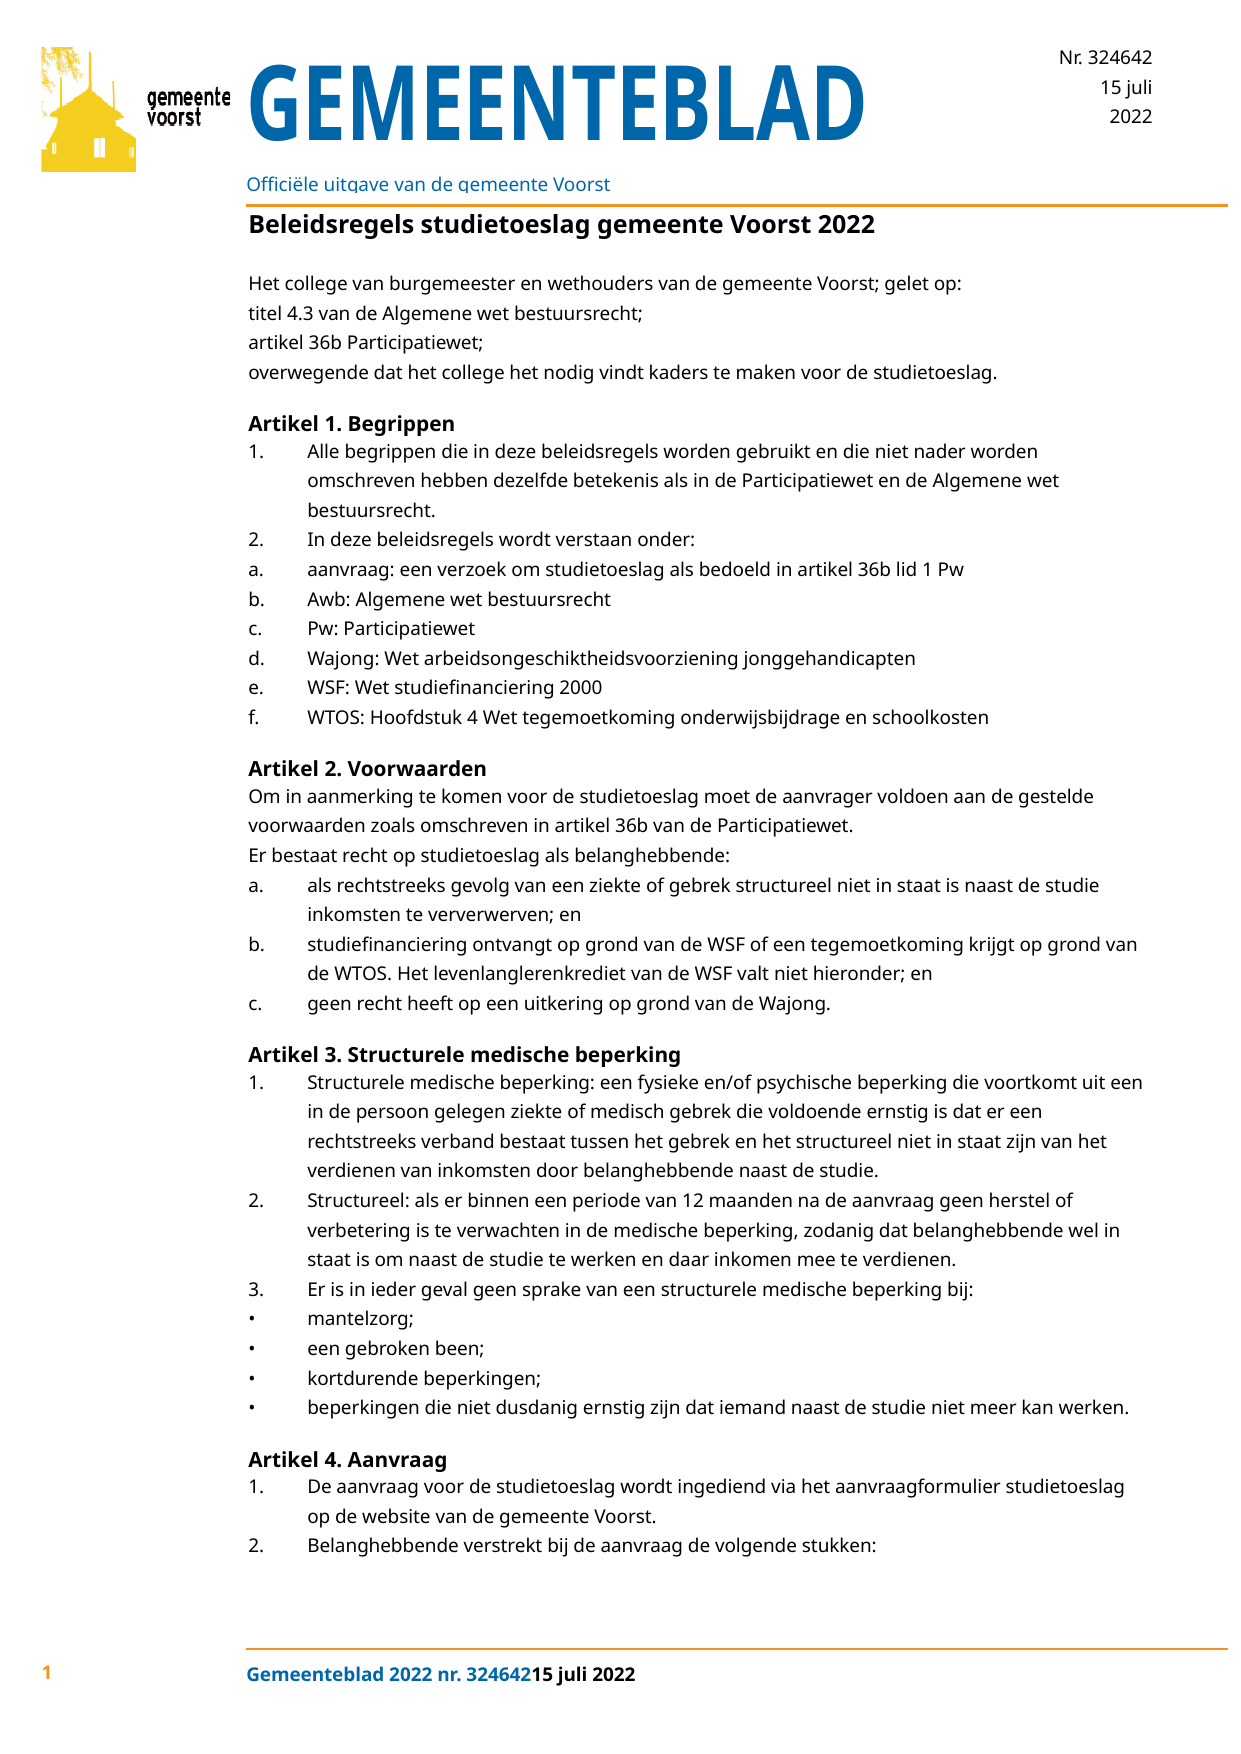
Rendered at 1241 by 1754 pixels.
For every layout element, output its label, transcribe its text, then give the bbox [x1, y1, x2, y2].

list mantelzorg; [248, 1306, 1152, 1331]
text Artikel 1. Begrippen [248, 409, 1152, 438]
list Pw: Participatiewet [248, 615, 1152, 641]
list Structureel: als er binnen een periode van 12 maanden na de aanvraag geen herstel of verbetering is te verwachten in de medische beperking, zodanig dat belanghebbende wel in staat is om naast de studie te werken en daar inkomen mee te verdienen. [248, 1187, 1152, 1272]
list als rechtstreeks gevolg van een ziekte of gebrek structureel niet in staat is naast de studie inkomsten te ververwerven; en [248, 872, 1152, 927]
picture [41, 47, 231, 172]
list studiefinanciering ontvangt op grond van de WSF of een tegemoetkoming krijgt op grond van de WTOS. Het levenlanglerenkrediet van de WSF valt niet hieronder; en [248, 931, 1152, 986]
list WTOS: Hoofdstuk 4 Wet tegemoetkoming onderwijsbijdrage en schoolkosten [248, 704, 1152, 730]
list De aanvraag voor de studietoeslag wordt ingediend via het aanvraagformulier studietoeslag op de website van de gemeente Voorst. [248, 1473, 1152, 1528]
text Het college van burgemeester en wethouders van de gemeente Voorst; gelet op: [248, 270, 1152, 296]
text Om in aanmerking te komen voor de studietoeslag moet de aanvrager voldoen aan de gestelde voorwaarden zoals omschreven in artikel 36b van de Participatiewet. [248, 783, 1152, 838]
list kortdurende beperkingen; [248, 1365, 1152, 1391]
text overwegende dat het college het nodig vindt kaders te maken voor de studietoeslag. [248, 359, 1152, 385]
list Wajong: Wet arbeidsongeschiktheidsvoorziening jonggehandicapten [248, 645, 1152, 671]
list geen recht heeft op een uitkering op grond van de Wajong. [248, 990, 1152, 1016]
text Artikel 4. Aanvraag [248, 1445, 1152, 1473]
list Alle begrippen die in deze beleidsregels worden gebruikt en die niet nader worden omschreven hebben dezelfde betekenis als in de Participatiewet en de Algemene wet bestuursrecht. [248, 438, 1152, 523]
text Artikel 2. Voorwaarden [248, 754, 1152, 783]
text artikel 36b Participatiewet; [248, 329, 1152, 355]
list aanvraag: een verzoek om studietoeslag als bedoeld in artikel 36b lid 1 Pw [248, 556, 1152, 582]
list een gebroken been; [248, 1335, 1152, 1361]
list beperkingen die niet dusdanig ernstig zijn dat iemand naast de studie niet meer kan werken. [248, 1394, 1152, 1420]
list Belanghebbende verstrekt bij de aanvraag de volgende stukken: [248, 1532, 1152, 1558]
text Er bestaat recht op studietoeslag als belanghebbende: [248, 842, 1152, 868]
list Awb: Algemene wet bestuursrecht [248, 586, 1152, 612]
list WSF: Wet studiefinanciering 2000 [248, 674, 1152, 700]
text titel 4.3 van de Algemene wet bestuursrecht; [248, 300, 1152, 326]
list Structurele medische beperking: een fysieke en/of psychische beperking die voortkomt uit een in de persoon gelegen ziekte of medisch gebrek die voldoende ernstig is dat er een rechtstreeks verband bestaat tussen het gebrek en het structureel niet in staat zijn van het verdienen van inkomsten door belanghebbende naast de studie. [248, 1069, 1152, 1183]
text Artikel 3. Structurele medische beperking [248, 1041, 1152, 1069]
text Beleidsregels studietoeslag gemeente Voorst 2022 [248, 207, 1152, 241]
list Er is in ieder geval geen sprake van een structurele medische beperking bij: [248, 1276, 1152, 1302]
list In deze beleidsregels wordt verstaan onder: [248, 527, 1152, 552]
